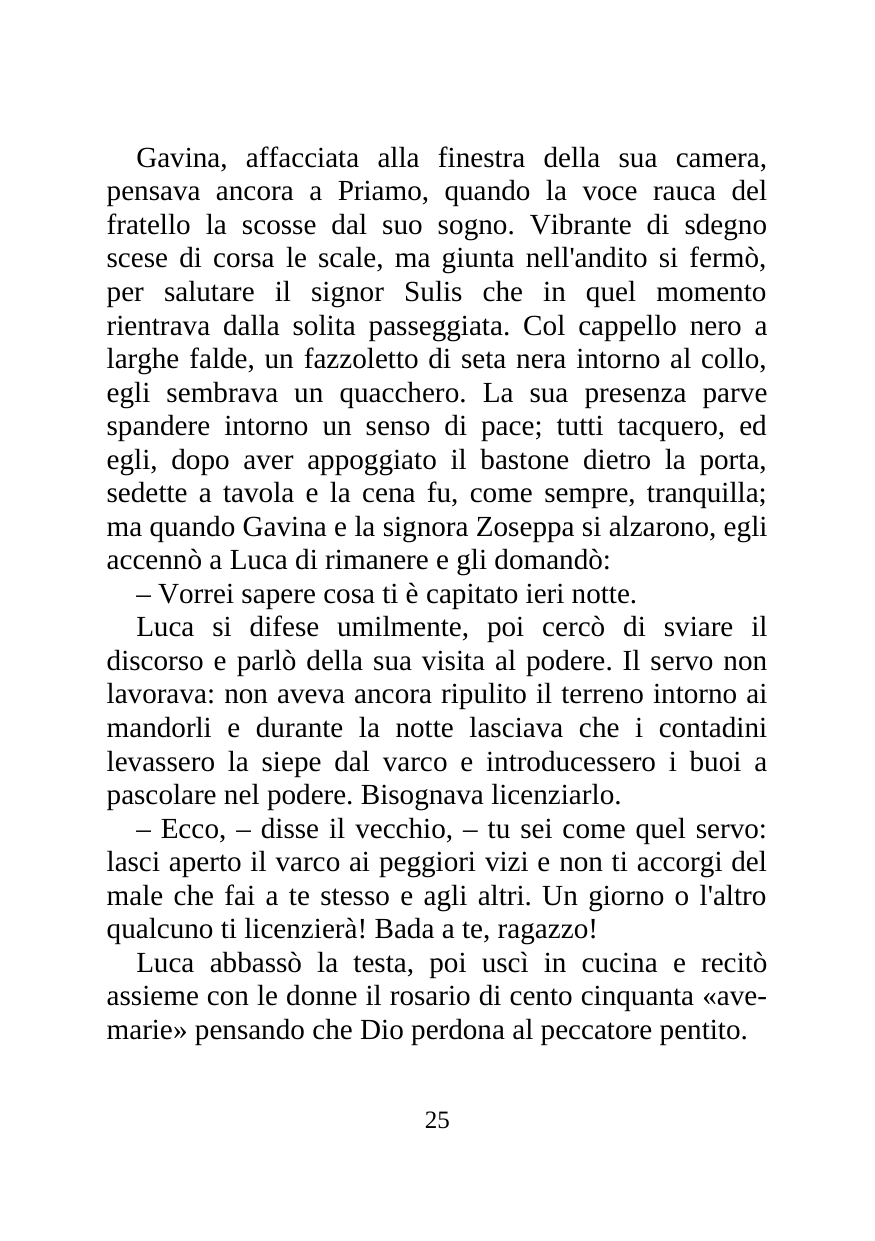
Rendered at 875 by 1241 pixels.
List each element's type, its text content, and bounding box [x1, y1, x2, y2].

text Luca abbassò la testa, poi uscì in cucina e recitò assieme con le donne il rosario di cento cinquanta «ave-marie» pensando che Dio perdona al peccatore pentito. [106, 945, 768, 1046]
text Luca si difese umilmente, poi cercò di sviare il discorso e parlò della sua visita al podere. Il servo non lavorava: non aveva ancora ripulito il terreno intorno ai mandorli e durante la notte lasciava che i contadini levassero la siepe dal varco e introducessero i buoi a pascolare nel podere. Bisognava licenziarlo. [106, 609, 768, 811]
text – Ecco, – disse il vecchio, – tu sei come quel servo: lasci aperto il varco ai peggiori vizi e non ti accorgi del male che fai a te stesso e agli altri. Un giorno o l'altro qualcuno ti licenzierà! Bada a te, ragazzo! [106, 811, 768, 945]
text – Vorrei sapere cosa ti è capitato ieri notte. [106, 576, 768, 609]
text Gavina, affacciata alla finestra della sua camera, pensava ancora a Priamo, quando la voce rauca del fratello la scosse dal suo sogno. Vibrante di sdegno scese di corsa le scale, ma giunta nell'andito si fermò, per salutare il signor Sulis che in quel momento rientrava dalla solita passeggiata. Col cappello nero a larghe falde, un fazzoletto di seta nera intorno al collo, egli sembrava un quacchero. La sua presenza parve spandere intorno un senso di pace; tutti tacquero, ed egli, dopo aver appoggiato il bastone dietro la porta, sedette a tavola e la cena fu, come sempre, tranquilla; ma quando Gavina e la signora Zoseppa si alzarono, egli accennò a Luca di rimanere e gli domandò: [106, 140, 768, 576]
